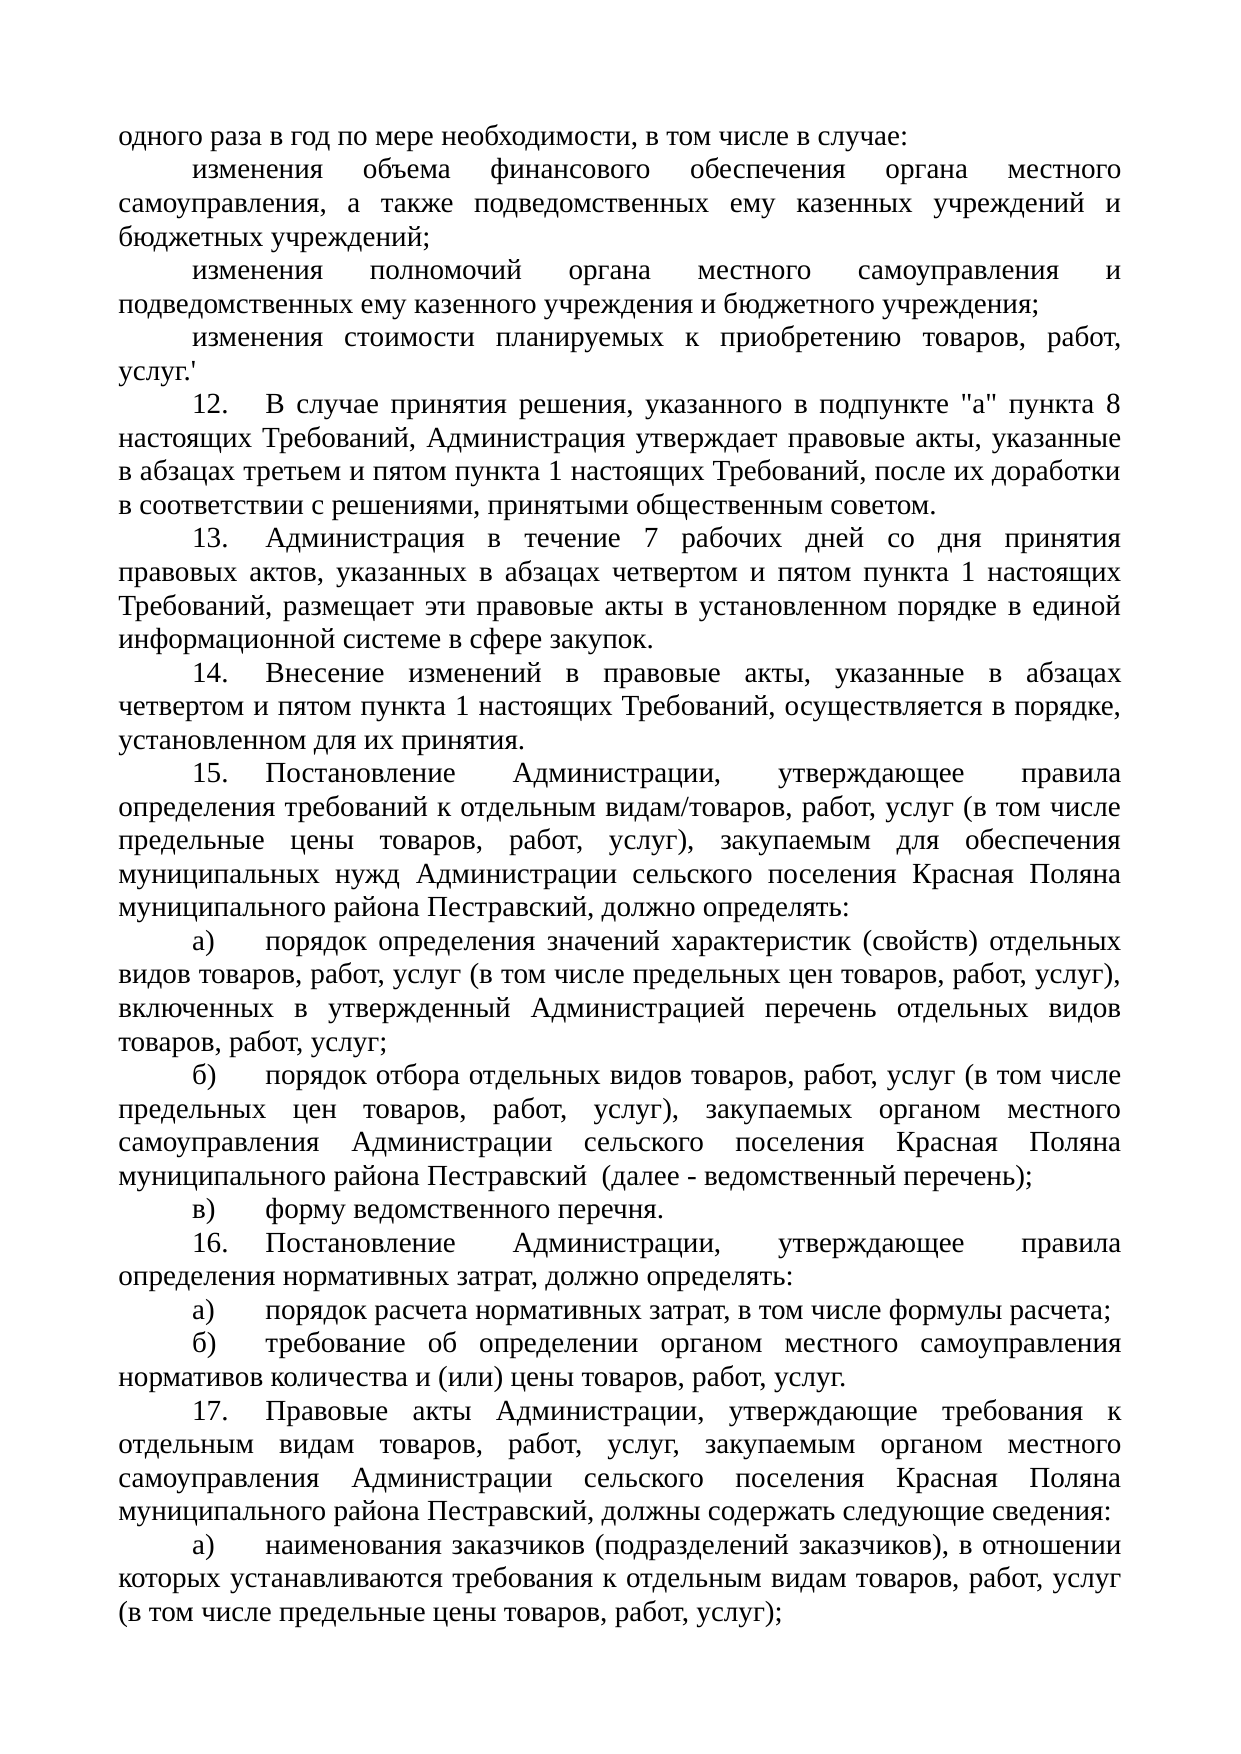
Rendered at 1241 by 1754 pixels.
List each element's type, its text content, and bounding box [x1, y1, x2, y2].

text 15. Постановление Администрации, утверждающее правила определения требований к отдельным видам/товаров, работ, услуг (в том числе предельные цены товаров, работ, услуг), закупаемым для обеспечения муниципальных нужд Администрации сельского поселения Красная Поляна муниципального района Пестравский, должно определять: [118, 755, 1122, 923]
text изменения полномочий органа местного самоуправления и подведомственных ему казенного учреждения и бюджетного учреждения; [118, 252, 1122, 319]
text б) требование об определении органом местного самоуправления нормативов количества и (или) цены товаров, работ, услуг. [118, 1326, 1122, 1393]
text 17. Правовые акты Администрации, утверждающие требования к отдельным видам товаров, работ, услуг, закупаемым органом местного самоуправления Администрации сельского поселения Красная Поляна муниципального района Пестравский, должны содержать следующие сведения: [118, 1393, 1122, 1527]
text одного раза в год по мере необходимости, в том числе в случае: [118, 118, 1122, 152]
text 12. В случае принятия решения, указанного в подпункте "а" пункта 8 настоящих Требований, Администрация утверждает правовые акты, указанные в абзацах третьем и пятом пункта 1 настоящих Требований, после их доработки в соответствии с решениями, принятыми общественным советом. [118, 386, 1122, 521]
text а) наименования заказчиков (подразделений заказчиков), в отношении которых устанавливаются требования к отдельным видам товаров, работ, услуг (в том числе предельные цены товаров, работ, услуг); [118, 1527, 1122, 1627]
text 14. Внесение изменений в правовые акты, указанные в абзацах четвертом и пятом пункта 1 настоящих Требований, осуществляется в порядке, установленном для их принятия. [118, 655, 1122, 755]
text 13. Администрация в течение 7 рабочих дней со дня принятия правовых актов, указанных в абзацах четвертом и пятом пункта 1 настоящих Требований, размещает эти правовые акты в установленном порядке в единой информационной системе в сфере закупок. [118, 521, 1122, 655]
text а) порядок определения значений характеристик (свойств) отдельных видов товаров, работ, услуг (в том числе предельных цен товаров, работ, услуг), включенных в утвержденный Администрацией перечень отдельных видов товаров, работ, услуг; [118, 923, 1122, 1057]
text изменения стоимости планируемых к приобретению товаров, работ, услуг.' [118, 319, 1122, 386]
text в) форму ведомственного перечня. [118, 1191, 1122, 1225]
text изменения объема финансового обеспечения органа местного самоуправления, а также подведомственных ему казенных учреждений и бюджетных учреждений; [118, 152, 1122, 252]
text 16. Постановление Администрации, утверждающее правила определения нормативных затрат, должно определять: [118, 1225, 1122, 1292]
text б) порядок отбора отдельных видов товаров, работ, услуг (в том числе предельных цен товаров, работ, услуг), закупаемых органом местного самоуправления Администрации сельского поселения Красная Поляна муниципального района Пестравский (далее - ведомственный перечень); [118, 1057, 1122, 1191]
text а) порядок расчета нормативных затрат, в том числе формулы расчета; [118, 1292, 1122, 1326]
